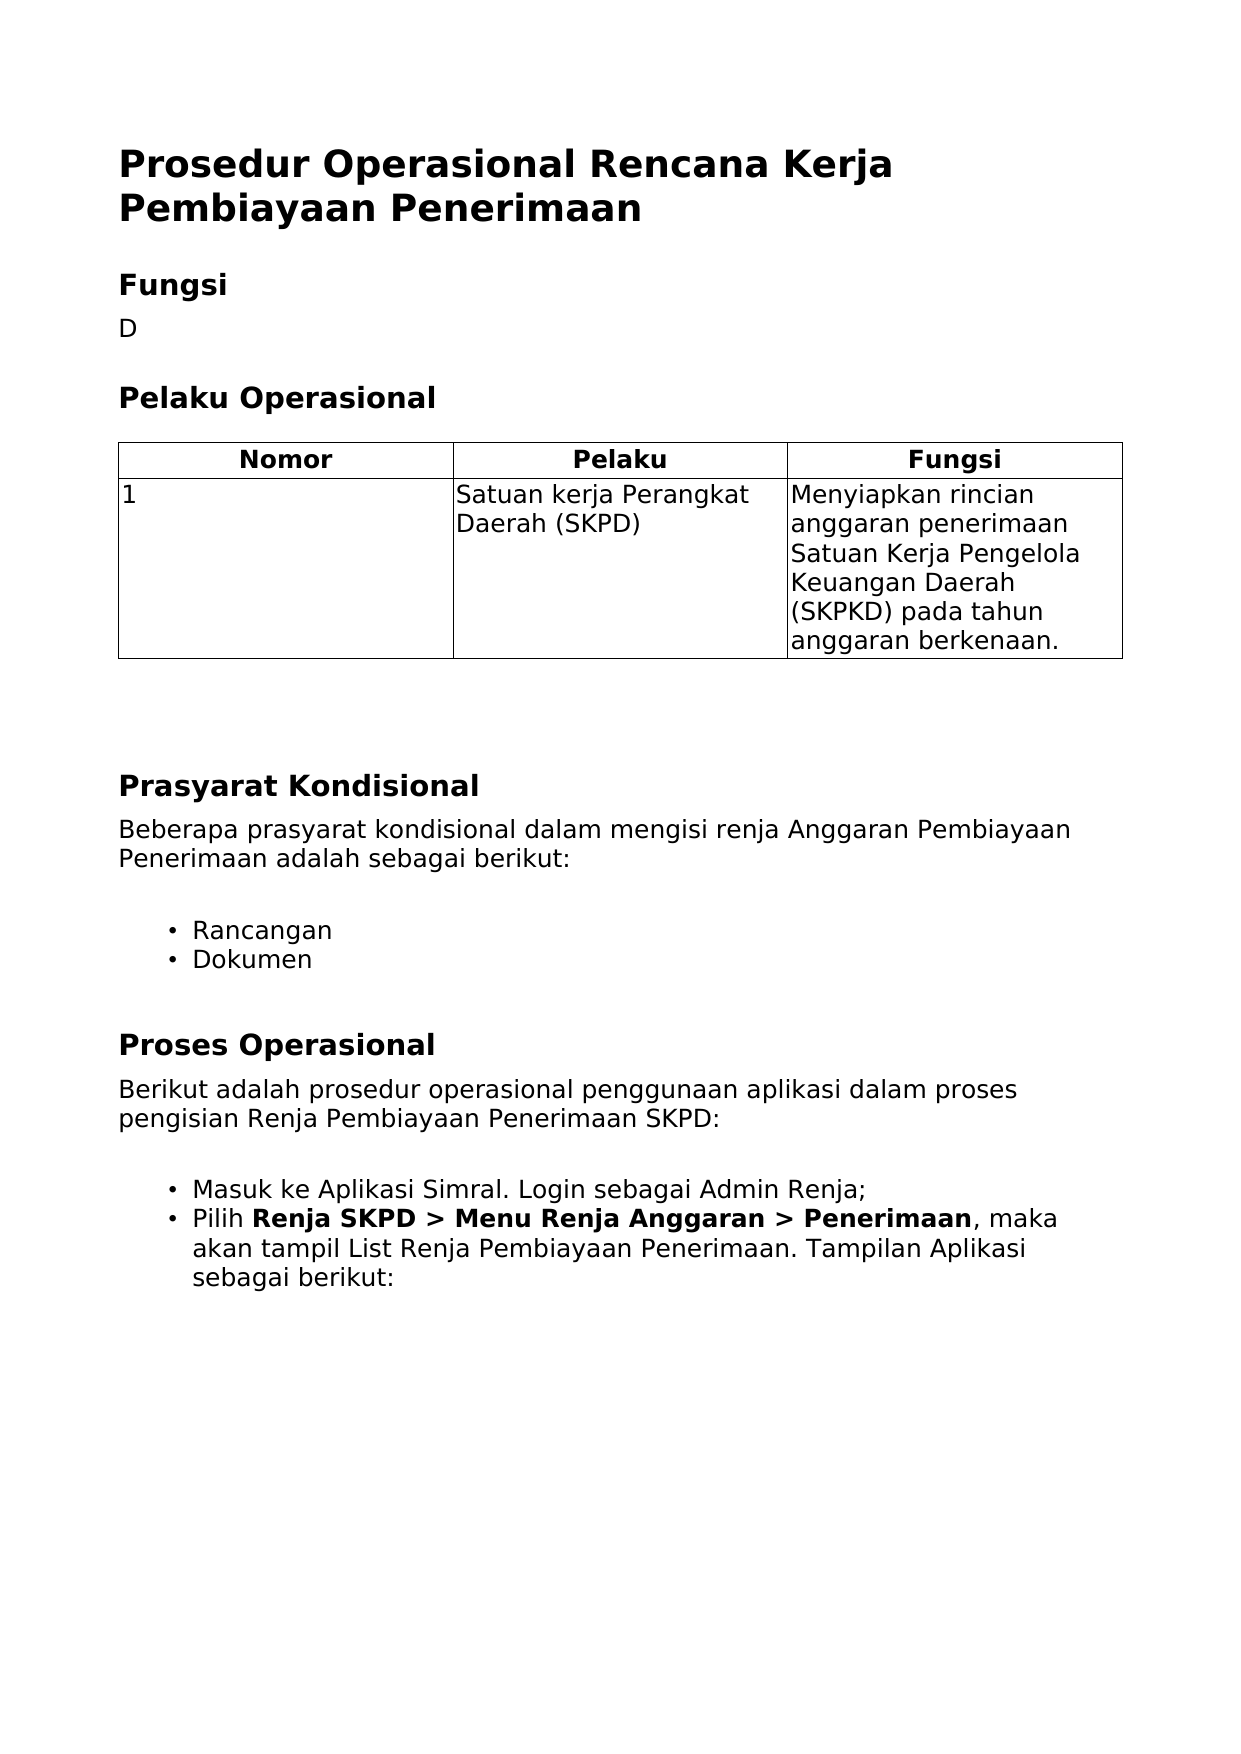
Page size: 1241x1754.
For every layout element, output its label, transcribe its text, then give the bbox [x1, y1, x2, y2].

text Beberapa prasyarat kondisional dalam mengisi renja Anggaran Pembiayaan Penerimaan adalah sebagai berikut: [118, 816, 1122, 874]
list Dokumen [177, 945, 1122, 974]
table_header Fungsi [788, 443, 1122, 477]
table_cell 1 [119, 479, 453, 658]
table_header Nomor [119, 443, 453, 477]
table_cell Menyiapkan rincian anggaran penerimaan Satuan Kerja Pengelola Keuangan Daerah (SKPKD) pada tahun anggaran berkenaan. [788, 479, 1122, 658]
text D [118, 314, 1122, 343]
text Berikut adalah prosedur operasional penggunaan aplikasi dalam proses pengisian Renja Pembiayaan Penerimaan SKPD: [118, 1075, 1122, 1133]
subtitle Prosedur Operasional Rencana Kerja Pembiayaan Penerimaan [118, 143, 1122, 230]
list Pilih Renja SKPD > Menu Renja Anggaran > Penerimaan, maka akan tampil List Renja Pembiayaan Penerimaan. Tampilan Aplikasi sebagai berikut: [177, 1204, 1122, 1292]
subtitle Pelaku Operasional [118, 381, 1122, 415]
table_cell Satuan kerja Perangkat Daerah (SKPD) [454, 479, 787, 658]
subtitle Prasyarat Kondisional [118, 769, 1122, 803]
list Masuk ke Aplikasi Simral. Login sebagai Admin Renja; [177, 1175, 1122, 1204]
list Rancangan [177, 916, 1122, 945]
subtitle Fungsi [118, 268, 1122, 302]
table_header Pelaku [454, 443, 787, 477]
subtitle Proses Operasional [118, 1029, 1122, 1063]
